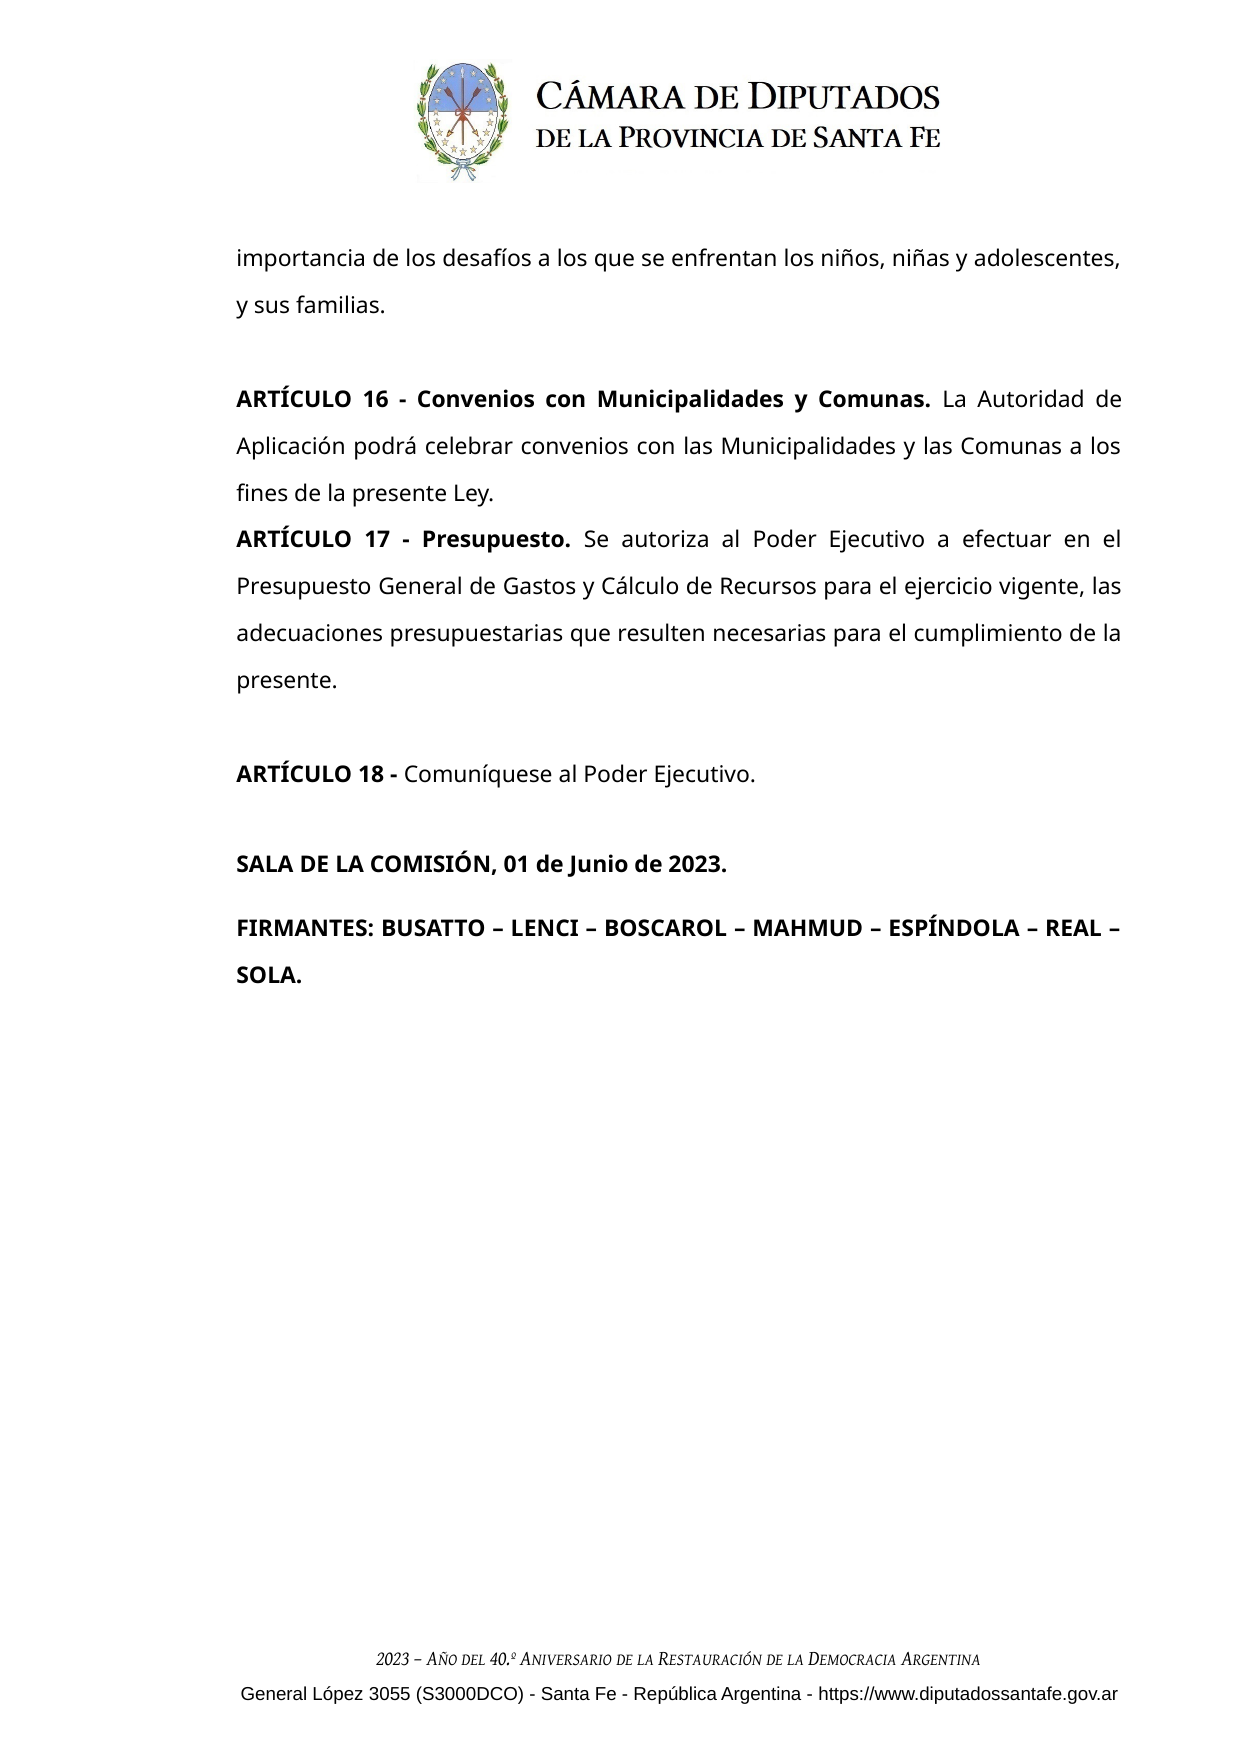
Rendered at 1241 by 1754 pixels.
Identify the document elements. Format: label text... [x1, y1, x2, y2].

text FIRMANTES: BUSATTO – LENCI – BOSCAROL – MAHMUD – ESPÍNDOLA – REAL – SOLA. [236, 912, 1122, 991]
text ARTÍCULO 17 - Presupuesto. Se autoriza al Poder Ejecutivo a efectuar en el Presupuesto General de Gastos y Cálculo de Recursos para el ejercicio vigente, las adecuaciones presupuestarias que resulten necesarias para el cumplimiento de la presente. [236, 523, 1122, 695]
text ARTÍCULO 16 - Convenios con Municipalidades y Comunas. La Autoridad de Aplicación podrá celebrar convenios con las Municipalidades y las Comunas a los fines de la presente Ley. [236, 383, 1122, 508]
text SALA DE LA COMISIÓN, 01 de Junio de 2023. [236, 848, 1033, 879]
text importancia de los desafíos a los que se enfrentan los niños, niñas y adolescentes, y sus familias. [236, 242, 1122, 320]
text ARTÍCULO 18 - Comuníquese al Poder Ejecutivo. [236, 758, 1122, 789]
picture [413, 59, 945, 183]
